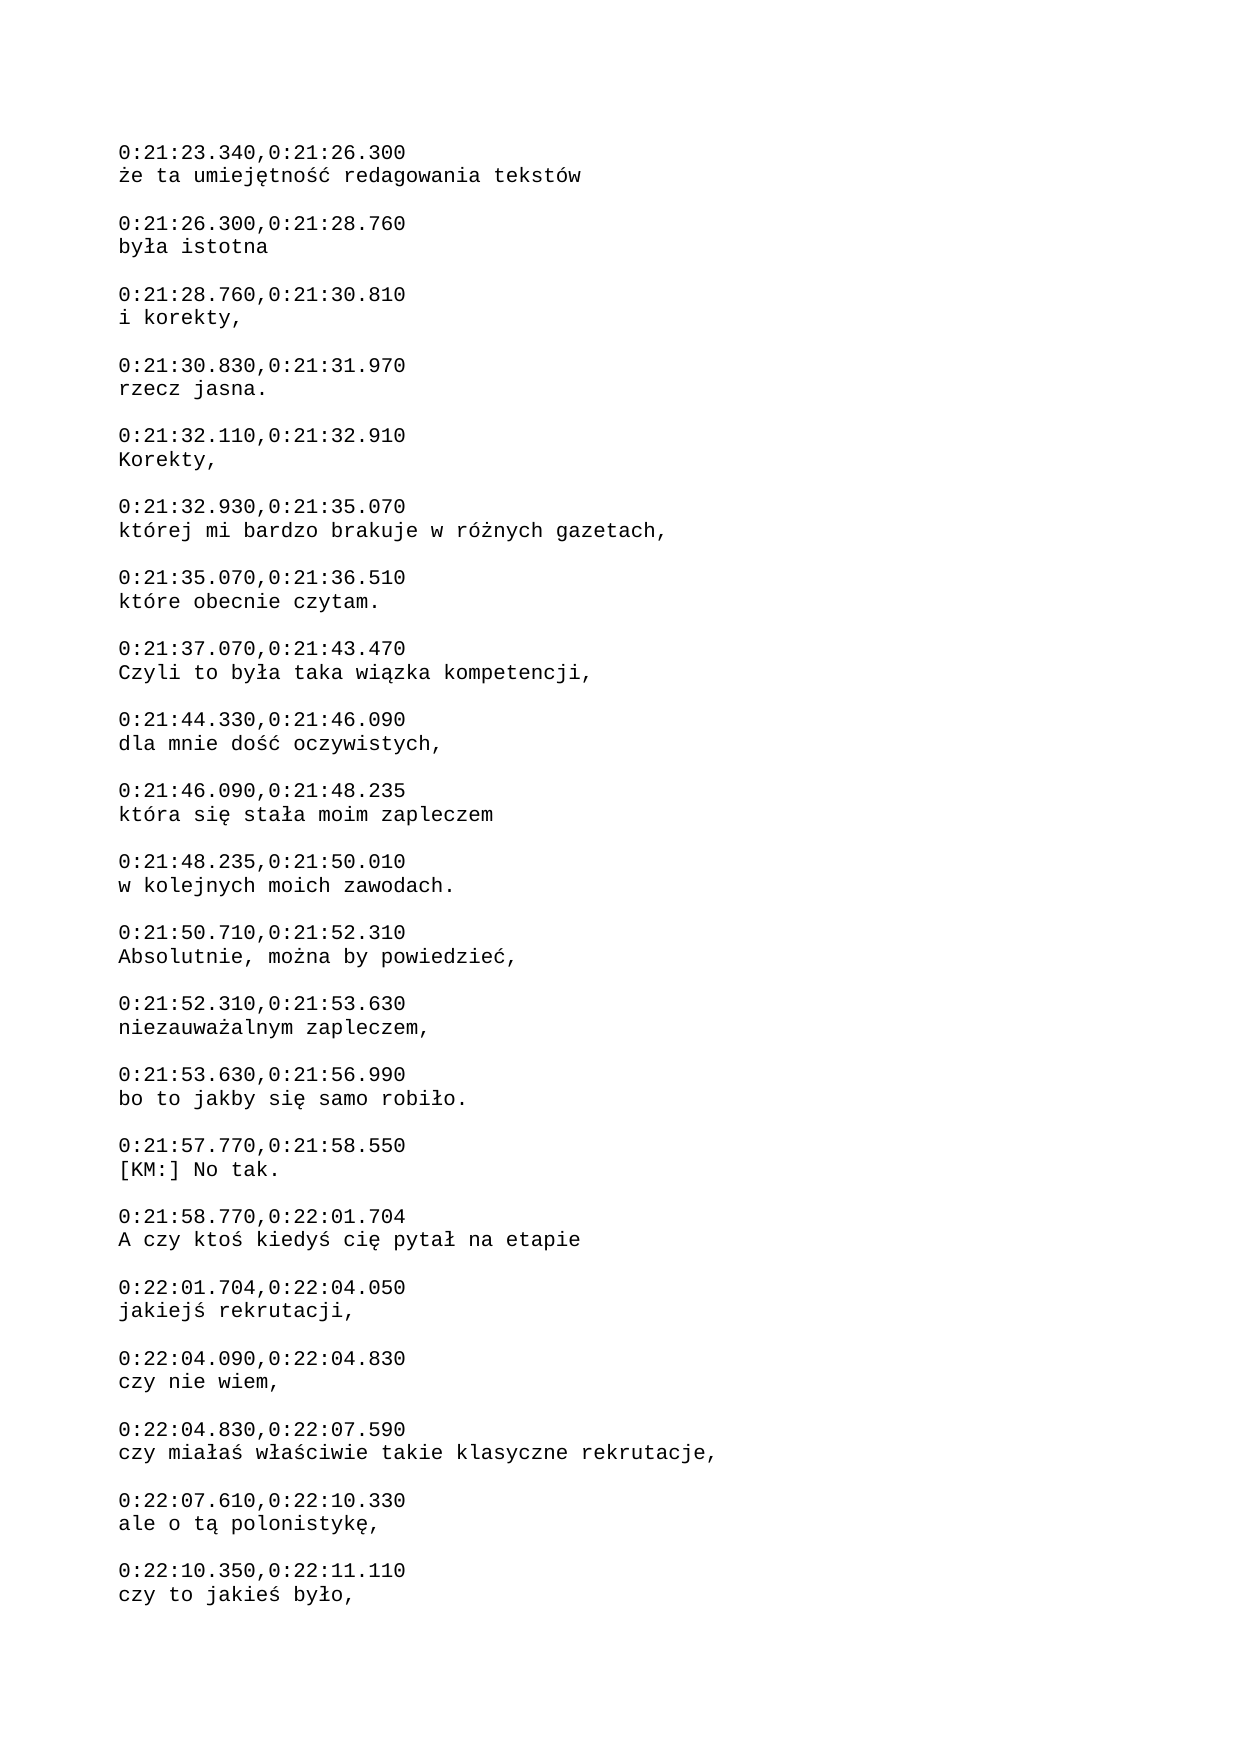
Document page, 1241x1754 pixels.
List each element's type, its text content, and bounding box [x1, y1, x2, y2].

text Absolutnie, można by powiedzieć, [118, 946, 1122, 969]
text 0:21:46.090,0:21:48.235 [118, 780, 1122, 804]
text niezauważalnym zapleczem, [118, 1017, 1122, 1040]
text w kolejnych moich zawodach. [118, 875, 1122, 898]
text 0:22:04.830,0:22:07.590 [118, 1419, 1122, 1442]
text 0:21:57.770,0:21:58.550 [118, 1135, 1122, 1158]
text 0:21:23.340,0:21:26.300 [118, 142, 1122, 165]
text czy to jakieś było, [118, 1584, 1122, 1608]
text ale o tą polonistykę, [118, 1513, 1122, 1537]
text która się stała moim zapleczem [118, 804, 1122, 827]
text które obecnie czytam. [118, 591, 1122, 615]
text 0:21:44.330,0:21:46.090 [118, 709, 1122, 733]
text 0:21:48.235,0:21:50.010 [118, 851, 1122, 875]
text A czy ktoś kiedyś cię pytał na etapie [118, 1229, 1122, 1253]
text 0:22:04.090,0:22:04.830 [118, 1348, 1122, 1371]
text Korekty, [118, 449, 1122, 473]
text bo to jakby się samo robiło. [118, 1088, 1122, 1111]
text i korekty, [118, 307, 1122, 331]
text czy miałaś właściwie takie klasyczne rekrutacje, [118, 1442, 1122, 1466]
text jakiejś rekrutacji, [118, 1300, 1122, 1324]
text była istotna [118, 236, 1122, 260]
text że ta umiejętność redagowania tekstów [118, 165, 1122, 189]
text 0:21:52.310,0:21:53.630 [118, 993, 1122, 1017]
text 0:21:26.300,0:21:28.760 [118, 213, 1122, 236]
text 0:21:53.630,0:21:56.990 [118, 1064, 1122, 1088]
text 0:22:10.350,0:22:11.110 [118, 1561, 1122, 1584]
text 0:22:07.610,0:22:10.330 [118, 1489, 1122, 1513]
text 0:22:01.704,0:22:04.050 [118, 1277, 1122, 1300]
text dla mnie dość oczywistych, [118, 733, 1122, 757]
text czy nie wiem, [118, 1371, 1122, 1395]
text której mi bardzo brakuje w różnych gazetach, [118, 520, 1122, 544]
text 0:21:28.760,0:21:30.810 [118, 284, 1122, 307]
text 0:21:37.070,0:21:43.470 [118, 638, 1122, 662]
text 0:21:32.110,0:21:32.910 [118, 426, 1122, 449]
text [KM:] No tak. [118, 1158, 1122, 1182]
text Czyli to była taka wiązka kompetencji, [118, 662, 1122, 686]
text 0:21:50.710,0:21:52.310 [118, 922, 1122, 946]
text 0:21:58.770,0:22:01.704 [118, 1206, 1122, 1229]
text 0:21:35.070,0:21:36.510 [118, 567, 1122, 591]
text 0:21:30.830,0:21:31.970 [118, 354, 1122, 378]
text 0:21:32.930,0:21:35.070 [118, 496, 1122, 520]
text rzecz jasna. [118, 378, 1122, 402]
